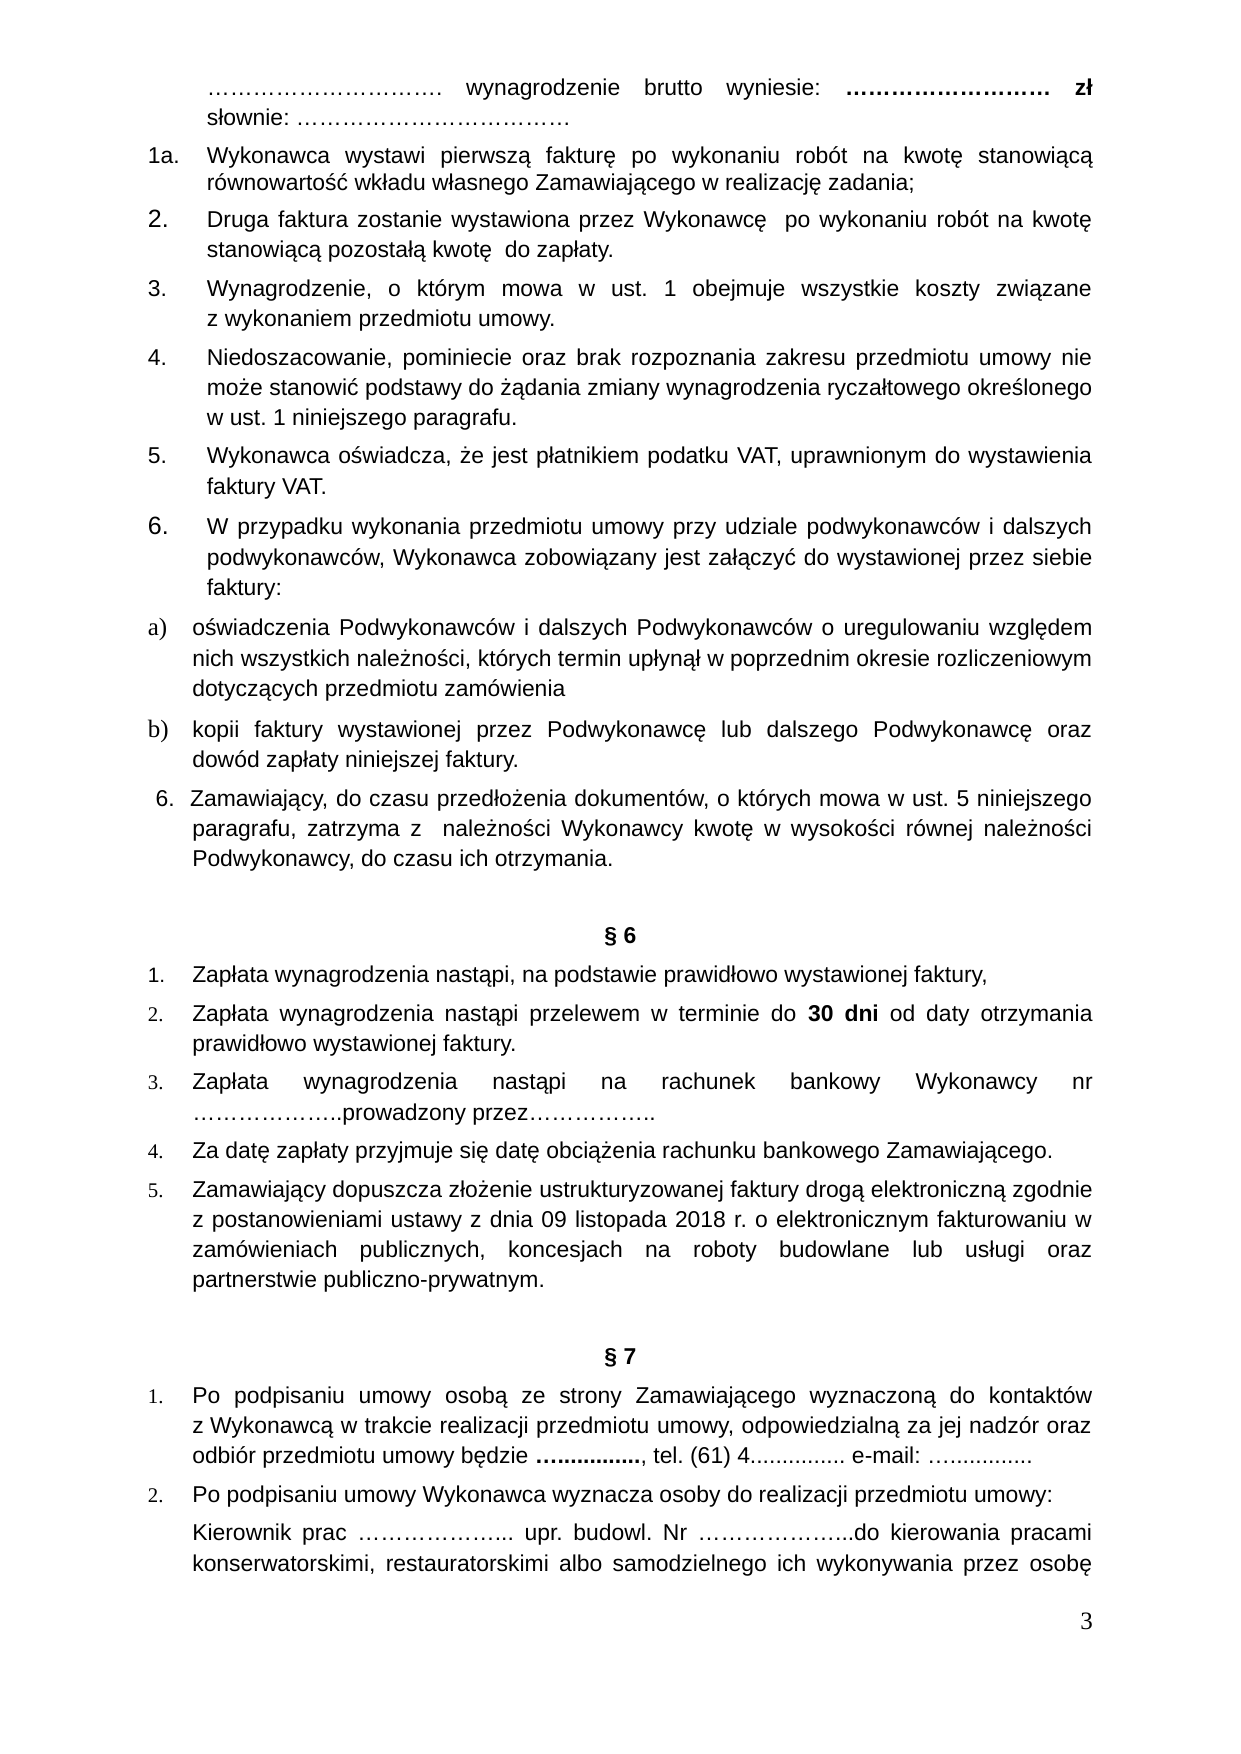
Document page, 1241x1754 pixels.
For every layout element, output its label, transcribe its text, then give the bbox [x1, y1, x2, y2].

list Za datę zapłaty przyjmuje się datę obciążenia rachunku bankowego Zamawiającego. [148, 1137, 1093, 1163]
list Wynagrodzenie, o którym mowa w ust. 1 obejmuje wszystkie koszty związane z wykonaniem przedmiotu umowy. [148, 275, 1093, 331]
list W przypadku wykonania przedmiotu umowy przy udziale podwykonawców i dalszych podwykonawców, Wykonawca zobowiązany jest załączyć do wystawionej przez siebie faktury: [148, 511, 1093, 600]
text § 7 [148, 1343, 1093, 1370]
list Druga faktura zostanie wystawiona przez Wykonawcę po wykonaniu robót na kwotę stanowiącą pozostałą kwotę do zapłaty. [148, 203, 1093, 262]
text § 6 [148, 922, 1093, 949]
list Niedoszacowanie, pominiecie oraz brak rozpoznania zakresu przedmiotu umowy nie może stanowić podstawy do żądania zmiany wynagrodzenia ryczałtowego określonego w ust. 1 niniejszego paragrafu. [148, 343, 1093, 430]
list Zapłata wynagrodzenia nastąpi na rachunek bankowy Wykonawcy nr ………………..prowadzony przez…………….. [148, 1068, 1093, 1125]
text 6. Zamawiający, do czasu przedłożenia dokumentów, o których mowa w ust. 5 niniejszego paragrafu, zatrzyma z należności Wykonawcy kwotę w wysokości równej należności Podwykonawcy, do czasu ich otrzymania. [148, 785, 1093, 872]
list Zamawiający dopuszcza złożenie ustrukturyzowanej faktury drogą elektroniczną zgodnie z postanowieniami ustawy z dnia 09 listopada 2018 r. o elektronicznym fakturowaniu w zamówieniach publicznych, koncesjach na roboty budowlane lub usługi oraz partnerstwie publiczno-prywatnym. [148, 1176, 1093, 1293]
list oświadczenia Podwykonawców i dalszych Podwykonawców o uregulowaniu względem nich wszystkich należności, których termin upłynął w poprzednim okresie rozliczeniowym dotyczących przedmiotu zamówienia [148, 612, 1093, 702]
text …………………………. wynagrodzenie brutto wyniesie: ……………………… zł słownie: ……………………………… [207, 74, 1093, 130]
text 1a. Wykonawca wystawi pierwszą fakturę po wykonaniu robót na kwotę stanowiącą równowartość wkładu własnego Zamawiającego w realizację zadania; [148, 142, 1093, 195]
list kopii faktury wystawionej przez Podwykonawcę lub dalszego Podwykonawcę oraz dowód zapłaty niniejszej faktury. [148, 714, 1093, 773]
list Kierownik prac ………………... upr. budowl. Nr ………………...do kierowania pracami konserwatorskimi, restauratorskimi albo samodzielnego ich wykonywania przez osobę [192, 1519, 1093, 1576]
list Po podpisaniu umowy Wykonawca wyznacza osoby do realizacji przedmiotu umowy: [148, 1481, 1093, 1507]
list Po podpisaniu umowy osobą ze strony Zamawiającego wyznaczoną do kontaktów z Wykonawcą w trakcie realizacji przedmiotu umowy, odpowiedzialną za jej nadzór oraz odbiór przedmiotu umowy będzie …............., tel. (61) 4............... e-mail: …............. [148, 1382, 1093, 1469]
list Wykonawca oświadcza, że jest płatnikiem podatku VAT, uprawnionym do wystawienia faktury VAT. [148, 442, 1093, 499]
list Zapłata wynagrodzenia nastąpi przelewem w terminie do 30 dni od daty otrzymania prawidłowo wystawionej faktury. [148, 999, 1093, 1056]
list Zapłata wynagrodzenia nastąpi, na podstawie prawidłowo wystawionej faktury, [148, 961, 1093, 987]
